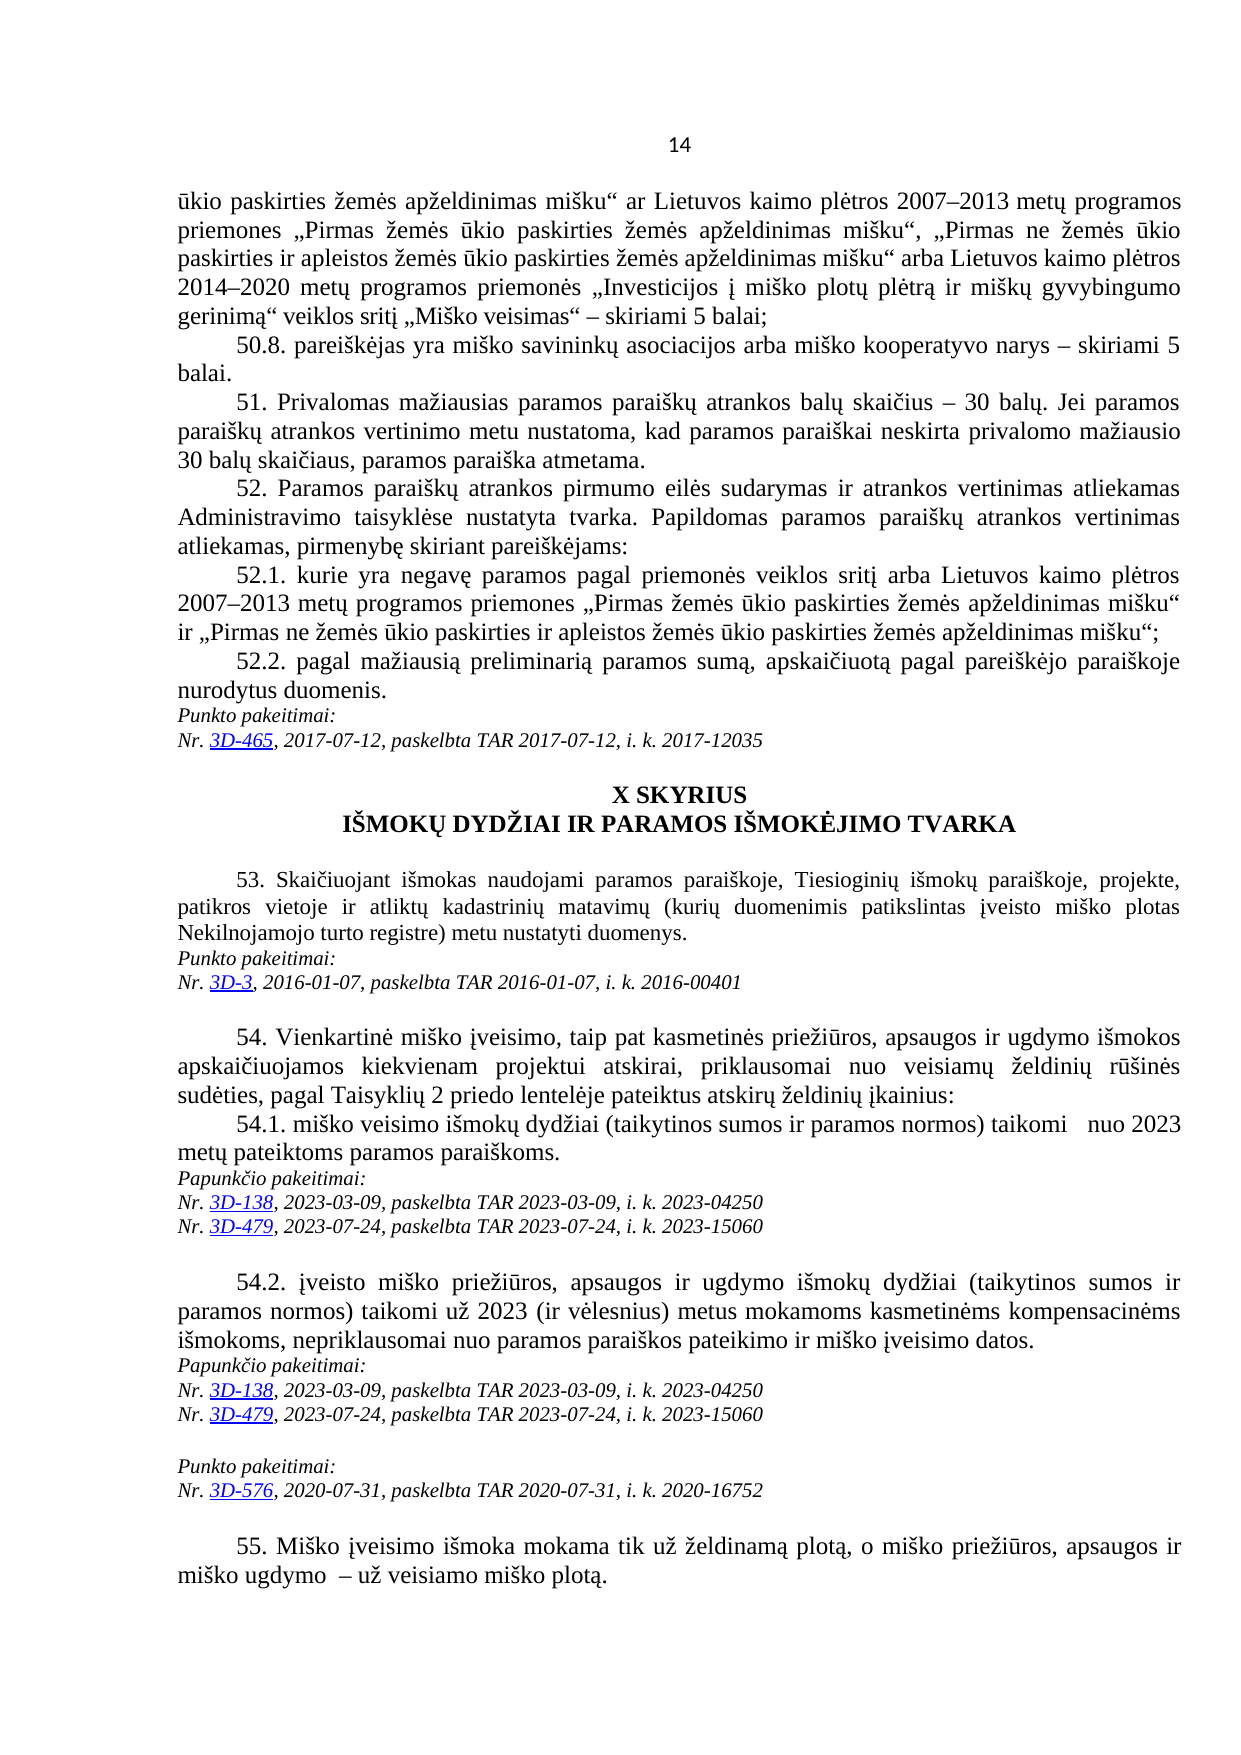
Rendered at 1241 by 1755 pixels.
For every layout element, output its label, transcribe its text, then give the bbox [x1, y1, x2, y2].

text Nr. 3D-576, 2020-07-31, paskelbta TAR 2020-07-31, i. k. 2020-16752 [177, 1478, 1181, 1502]
text Nr. 3D-479, 2023-07-24, paskelbta TAR 2023-07-24, i. k. 2023-15060 [177, 1402, 1181, 1426]
text Nr. 3D-138, 2023-03-09, paskelbta TAR 2023-03-09, i. k. 2023-04250 [177, 1377, 1181, 1402]
text 54. Vienkartinė miško įveisimo, taip pat kasmetinės priežiūros, apsaugos ir ugdymo išmokos apskaičiuojamos kiekvienam projektui atskirai, priklausomai nuo veisiamų želdinių rūšinės sudėties, pagal Taisyklių 2 priedo lentelėje pateiktus atskirų želdinių įkainius: [177, 1022, 1181, 1109]
text X SKYRIUS [177, 780, 1181, 809]
text 52. Paramos paraiškų atrankos pirmumo eilės sudarymas ir atrankos vertinimas atliekamas Administravimo taisyklėse nustatyta tvarka. Papildomas paramos paraiškų atrankos vertinimas atliekamas, pirmenybę skiriant pareiškėjams: [177, 473, 1181, 560]
text Papunkčio pakeitimai: [177, 1166, 1181, 1190]
text 51. Privalomas mažiausias paramos paraiškų atrankos balų skaičius – 30 balų. Jei paramos paraiškų atrankos vertinimo metu nustatoma, kad paramos paraiškai neskirta privalomo mažiausio 30 balų skaičiaus, paramos paraiška atmetama. [177, 387, 1181, 473]
text Nr. 3D-465, 2017-07-12, paskelbta TAR 2017-07-12, i. k. 2017-12035 [177, 727, 1181, 752]
text Papunkčio pakeitimai: [177, 1353, 1181, 1377]
text 50.8. pareiškėjas yra miško savininkų asociacijos arba miško kooperatyvo narys – skiriami 5 balai. [177, 330, 1181, 387]
text Punkto pakeitimai: [177, 1454, 1181, 1478]
text Nr. 3D-3, 2016-01-07, paskelbta TAR 2016-01-07, i. k. 2016-00401 [177, 970, 1181, 994]
text 52.2. pagal mažiausią preliminarią paramos sumą, apskaičiuotą pagal pareiškėjo paraiškoje nurodytus duomenis. [177, 646, 1181, 703]
text Punkto pakeitimai: [177, 946, 1181, 970]
text 55. Miško įveisimo išmoka mokama tik už želdinamą plotą, o miško priežiūros, apsaugos ir miško ugdymo – už veisiamo miško plotą. [177, 1531, 1181, 1589]
text 54.2. įveisto miško priežiūros, apsaugos ir ugdymo išmokų dydžiai (taikytinos sumos ir paramos normos) taikomi už 2023 (ir vėlesnius) metus mokamoms kasmetinėms kompensacinėms išmokoms, nepriklausomai nuo paramos paraiškos pateikimo ir miško įveisimo datos. [177, 1267, 1181, 1353]
text Punkto pakeitimai: [177, 703, 1181, 727]
text Nr. 3D-479, 2023-07-24, paskelbta TAR 2023-07-24, i. k. 2023-15060 [177, 1214, 1181, 1238]
text 54.1. miško veisimo išmokų dydžiai (taikytinos sumos ir paramos normos) taikomi nuo 2023 metų pateiktoms paramos paraiškoms. [177, 1109, 1181, 1166]
text Nr. 3D-138, 2023-03-09, paskelbta TAR 2023-03-09, i. k. 2023-04250 [177, 1190, 1181, 1214]
text 52.1. kurie yra negavę paramos pagal priemonės veiklos sritį arba Lietuvos kaimo plėtros 2007–2013 metų programos priemones „Pirmas žemės ūkio paskirties žemės apželdinimas mišku“ ir „Pirmas ne žemės ūkio paskirties ir apleistos žemės ūkio paskirties žemės apželdinimas mišku“; [177, 560, 1181, 646]
text ūkio paskirties žemės apželdinimas mišku“ ar Lietuvos kaimo plėtros 2007–2013 metų programos priemones „Pirmas žemės ūkio paskirties žemės apželdinimas mišku“, „Pirmas ne žemės ūkio paskirties ir apleistos žemės ūkio paskirties žemės apželdinimas mišku“ arba Lietuvos kaimo plėtros 2014–2020 metų programos priemonės „Investicijos į miško plotų plėtrą ir miškų gyvybingumo gerinimą“ veiklos sritį „Miško veisimas“ – skiriami 5 balai; [177, 186, 1181, 330]
text IŠMOKŲ DYDŽIAI IR PARAMOS IŠMOKĖJIMO TVARKA [177, 809, 1181, 838]
text 53. Skaičiuojant išmokas naudojami paramos paraiškoje, Tiesioginių išmokų paraiškoje, projekte, patikros vietoje ir atliktų kadastrinių matavimų (kurių duomenimis patikslintas įveisto miško plotas Nekilnojamojo turto registre) metu nustatyti duomenys. [177, 867, 1181, 946]
